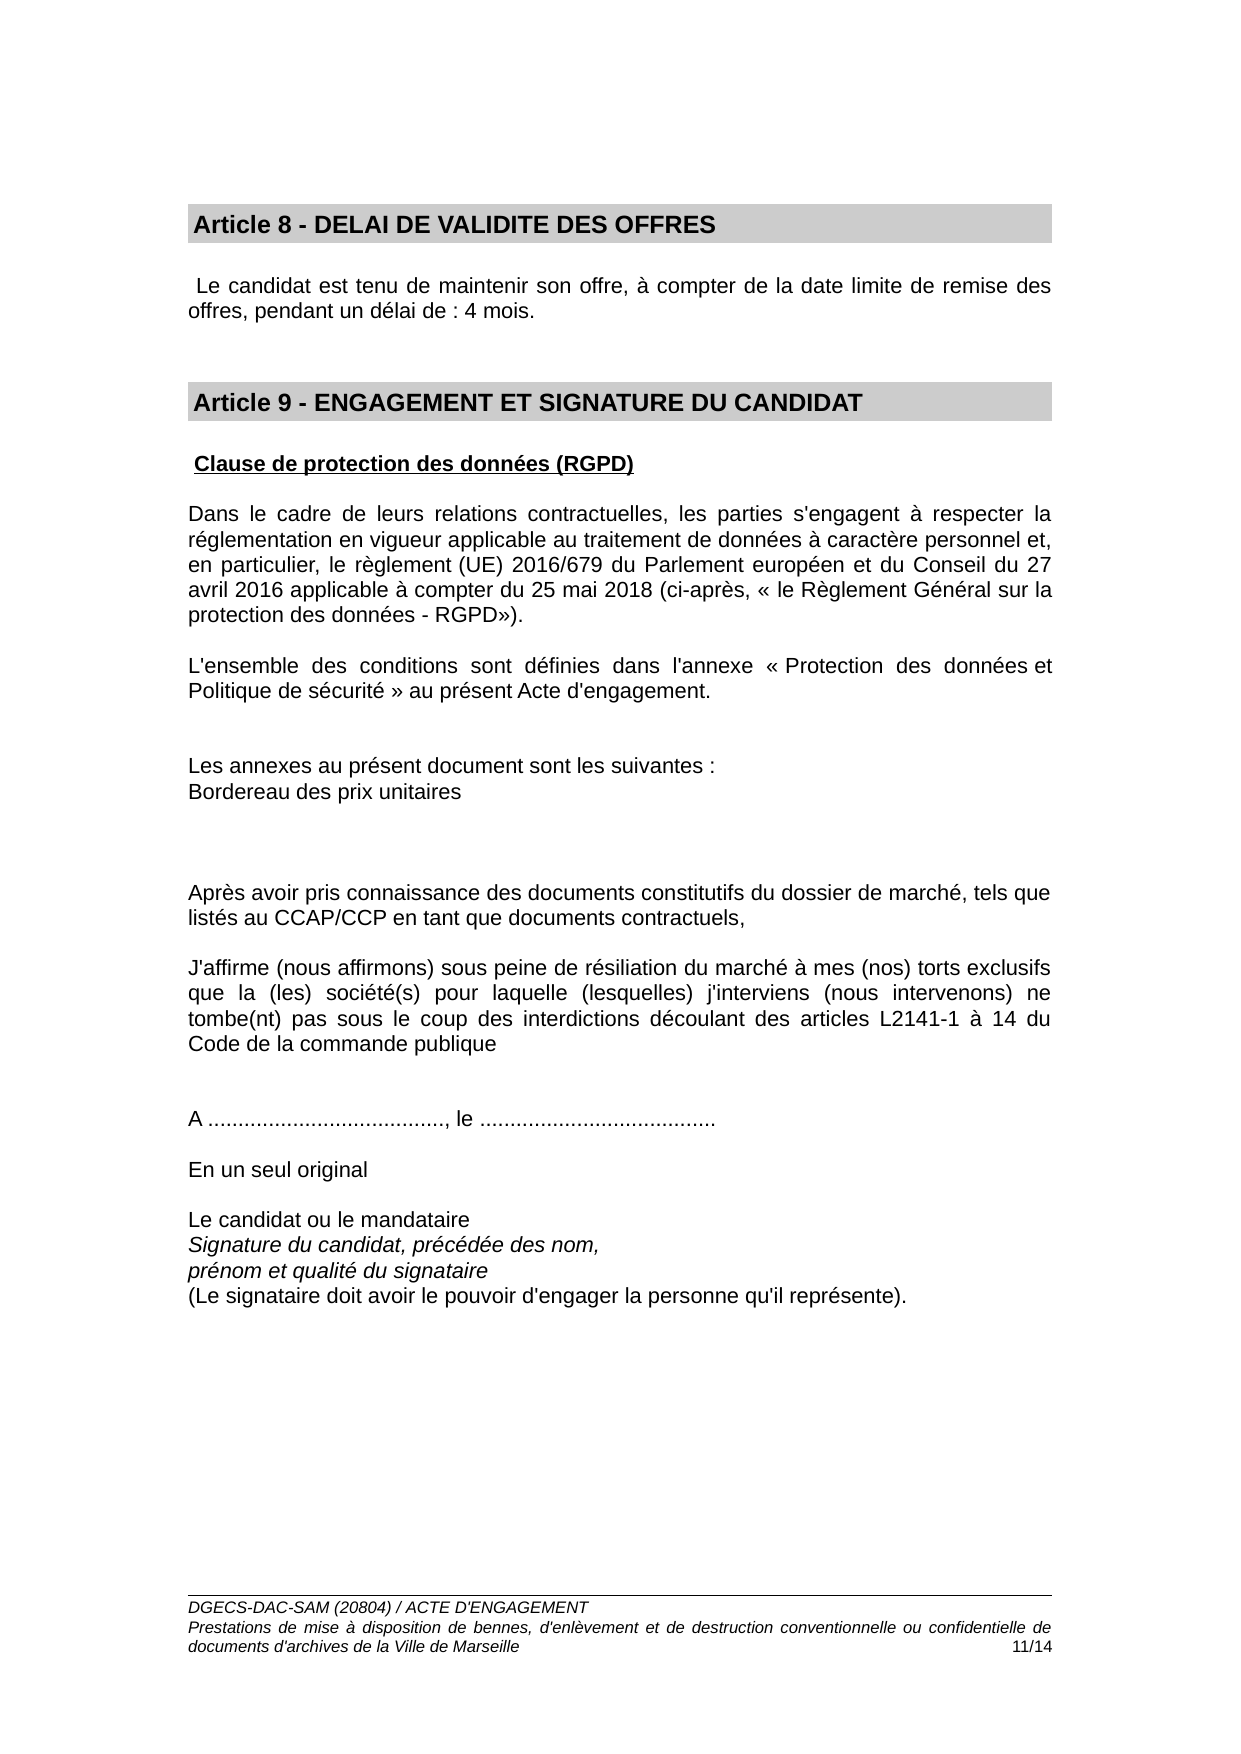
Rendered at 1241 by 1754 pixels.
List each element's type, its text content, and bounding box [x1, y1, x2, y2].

text Après avoir pris connaissance des documents constitutifs du dossier de marché, tels que listés au CCAP/CCP en tant que documents contractuels, [188, 879, 1052, 930]
text Les annexes au présent document sont les suivantes : [188, 753, 1052, 779]
text A ......................................., le ....................................... [188, 1106, 1052, 1132]
text Clause de protection des données (RGPD) [188, 451, 1052, 476]
text Bordereau des prix unitaires [188, 779, 1052, 804]
subtitle ENGAGEMENT ET SIGNATURE DU CANDIDAT [190, 385, 1050, 419]
text J'affirme (nous affirmons) sous peine de résiliation du marché à mes (nos) torts exclusifs que la (les) société(s) pour laquelle (lesquelles) j'interviens (nous intervenons) ne tombe(nt) pas sous le coup des interdictions découlant des articles L2141-1 à 14 du Code de la commande publique [188, 955, 1052, 1056]
text Dans le cadre de leurs relations contractuelles, les parties s'engagent à respecter la réglementation en vigueur applicable au traitement de données à caractère personnel et, en particulier, le règlement (UE) 2016/679 du Parlement européen et du Conseil du 27 avril 2016 applicable à compter du 25 mai 2018 (ci-après, « le Règlement Général sur la protection des données - RGPD»). [188, 501, 1052, 627]
text prénom et qualité du signataire [188, 1258, 1052, 1283]
text Le candidat est tenu de maintenir son offre, à compter de la date limite de remise des offres, pendant un délai de : 4 mois. [188, 273, 1052, 323]
text En un seul original [188, 1157, 1052, 1182]
text Signature du candidat, précédée des nom, [188, 1232, 1052, 1258]
text Le candidat ou le mandataire [188, 1207, 1052, 1232]
text L'ensemble des conditions sont définies dans l'annexe « Protection des données et Politique de sécurité » au présent Acte d'engagement. [188, 653, 1052, 703]
text (Le signataire doit avoir le pouvoir d'engager la personne qu'il représente). [188, 1283, 1052, 1308]
subtitle DELAI DE VALIDITE DES OFFRES [190, 207, 1050, 241]
